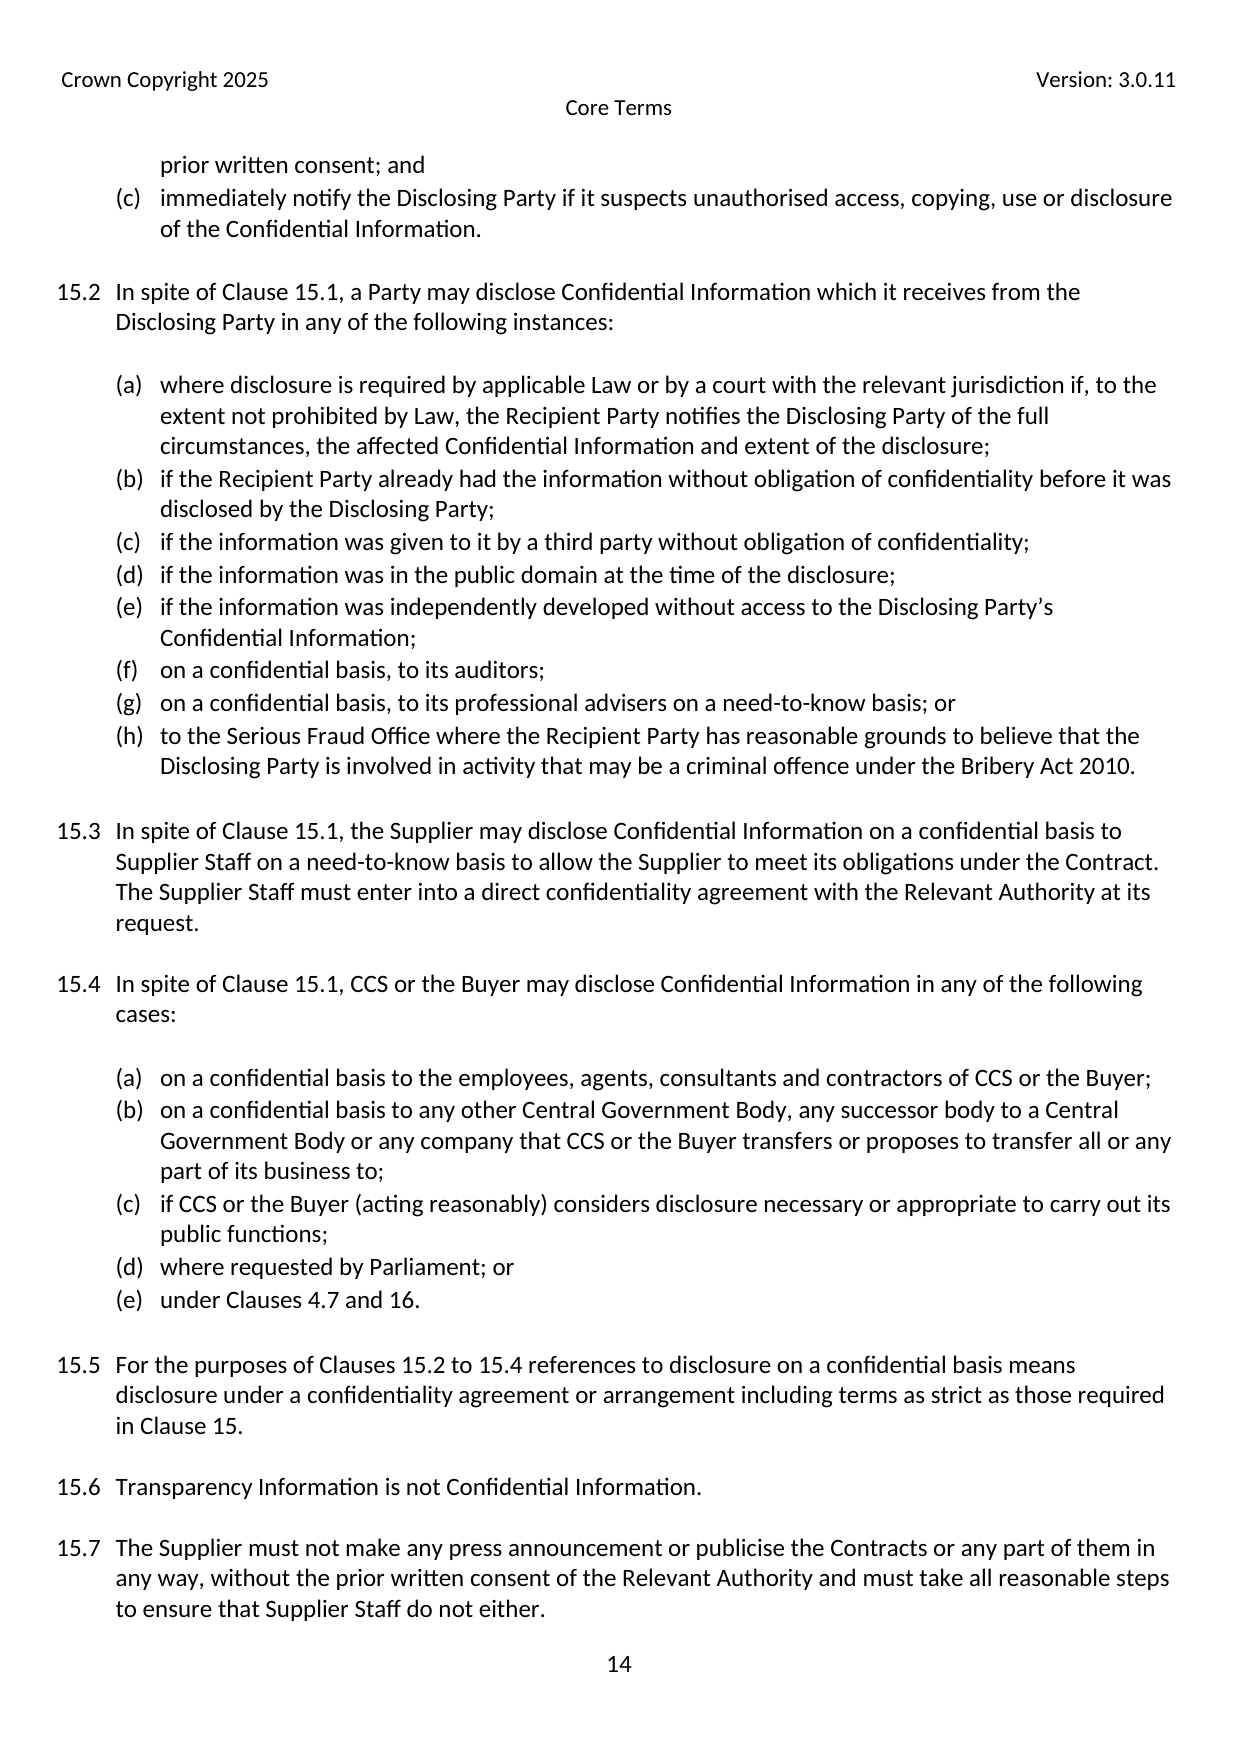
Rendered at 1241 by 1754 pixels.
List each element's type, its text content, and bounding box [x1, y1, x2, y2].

list to the Serious Fraud Office where the Recipient Party has reasonable grounds to believe that the Disclosing Party is involved in activity that may be a criminal offence under the Bribery Act 2010. [115, 720, 1181, 781]
list if the Recipient Party already had the information without obligation of confidentiality before it was disclosed by the Disclosing Party; [115, 463, 1181, 524]
list if the information was in the public domain at the time of the disclosure; [115, 559, 1181, 589]
list In spite of Clause 15.1, the Supplier may disclose Confidential Information on a confidential basis to Supplier Staff on a need-to-know basis to allow the Supplier to meet its obligations under the Contract. The Supplier Staff must enter into a direct confidentiality agreement with the Relevant Authority at its request. [56, 816, 1181, 968]
list if CCS or the Buyer (acting reasonably) considers disclosure necessary or appropriate to carry out its public functions; [115, 1188, 1181, 1249]
list Transparency Information is not Confidential Information. [56, 1471, 1181, 1532]
list The Supplier must not make any press announcement or publicise the Contracts or any part of them in any way, without the prior written consent of the Relevant Authority and must take all reasonable steps to ensure that Supplier Staff do not either. [56, 1532, 1181, 1624]
list on a confidential basis to any other Central Government Body, any successor body to a Central Government Body or any company that CCS or the Buyer transfers or proposes to transfer all or any part of its business to; [115, 1094, 1181, 1186]
list if the information was given to it by a third party without obligation of confidentiality; [115, 526, 1181, 557]
list For the purposes of Clauses 15.2 to 15.4 references to disclosure on a confidential basis means disclosure under a confidentiality agreement or arrangement including terms as strict as those required in Clause 15. [56, 1349, 1181, 1471]
list on a confidential basis, to its professional advisers on a need-to-know basis; or [115, 687, 1181, 718]
list under Clauses 4.7 and 16. [115, 1284, 1181, 1314]
list In spite of Clause 15.1, CCS or the Buyer may disclose Confidential Information in any of the following cases: [56, 968, 1181, 1060]
list In spite of Clause 15.1, a Party may disclose Confidential Information which it receives from the Disclosing Party in any of the following instances: [56, 276, 1181, 367]
list where disclosure is required by applicable Law or by a court with the relevant jurisdiction if, to the extent not prohibited by Law, the Recipient Party notifies the Disclosing Party of the full circumstances, the affected Confidential Information and extent of the disclosure; [115, 369, 1181, 461]
list if the information was independently developed without access to the Disclosing Party’s Confidential Information; [115, 591, 1181, 652]
list prior written consent; and [115, 149, 1181, 180]
list on a confidential basis to the employees, agents, consultants and contractors of CCS or the Buyer; [115, 1062, 1181, 1092]
list where requested by Parliament; or [115, 1251, 1181, 1282]
list on a confidential basis, to its auditors; [115, 654, 1181, 685]
list immediately notify the Disclosing Party if it suspects unauthorised access, copying, use or disclosure of the Confidential Information. [115, 182, 1181, 274]
